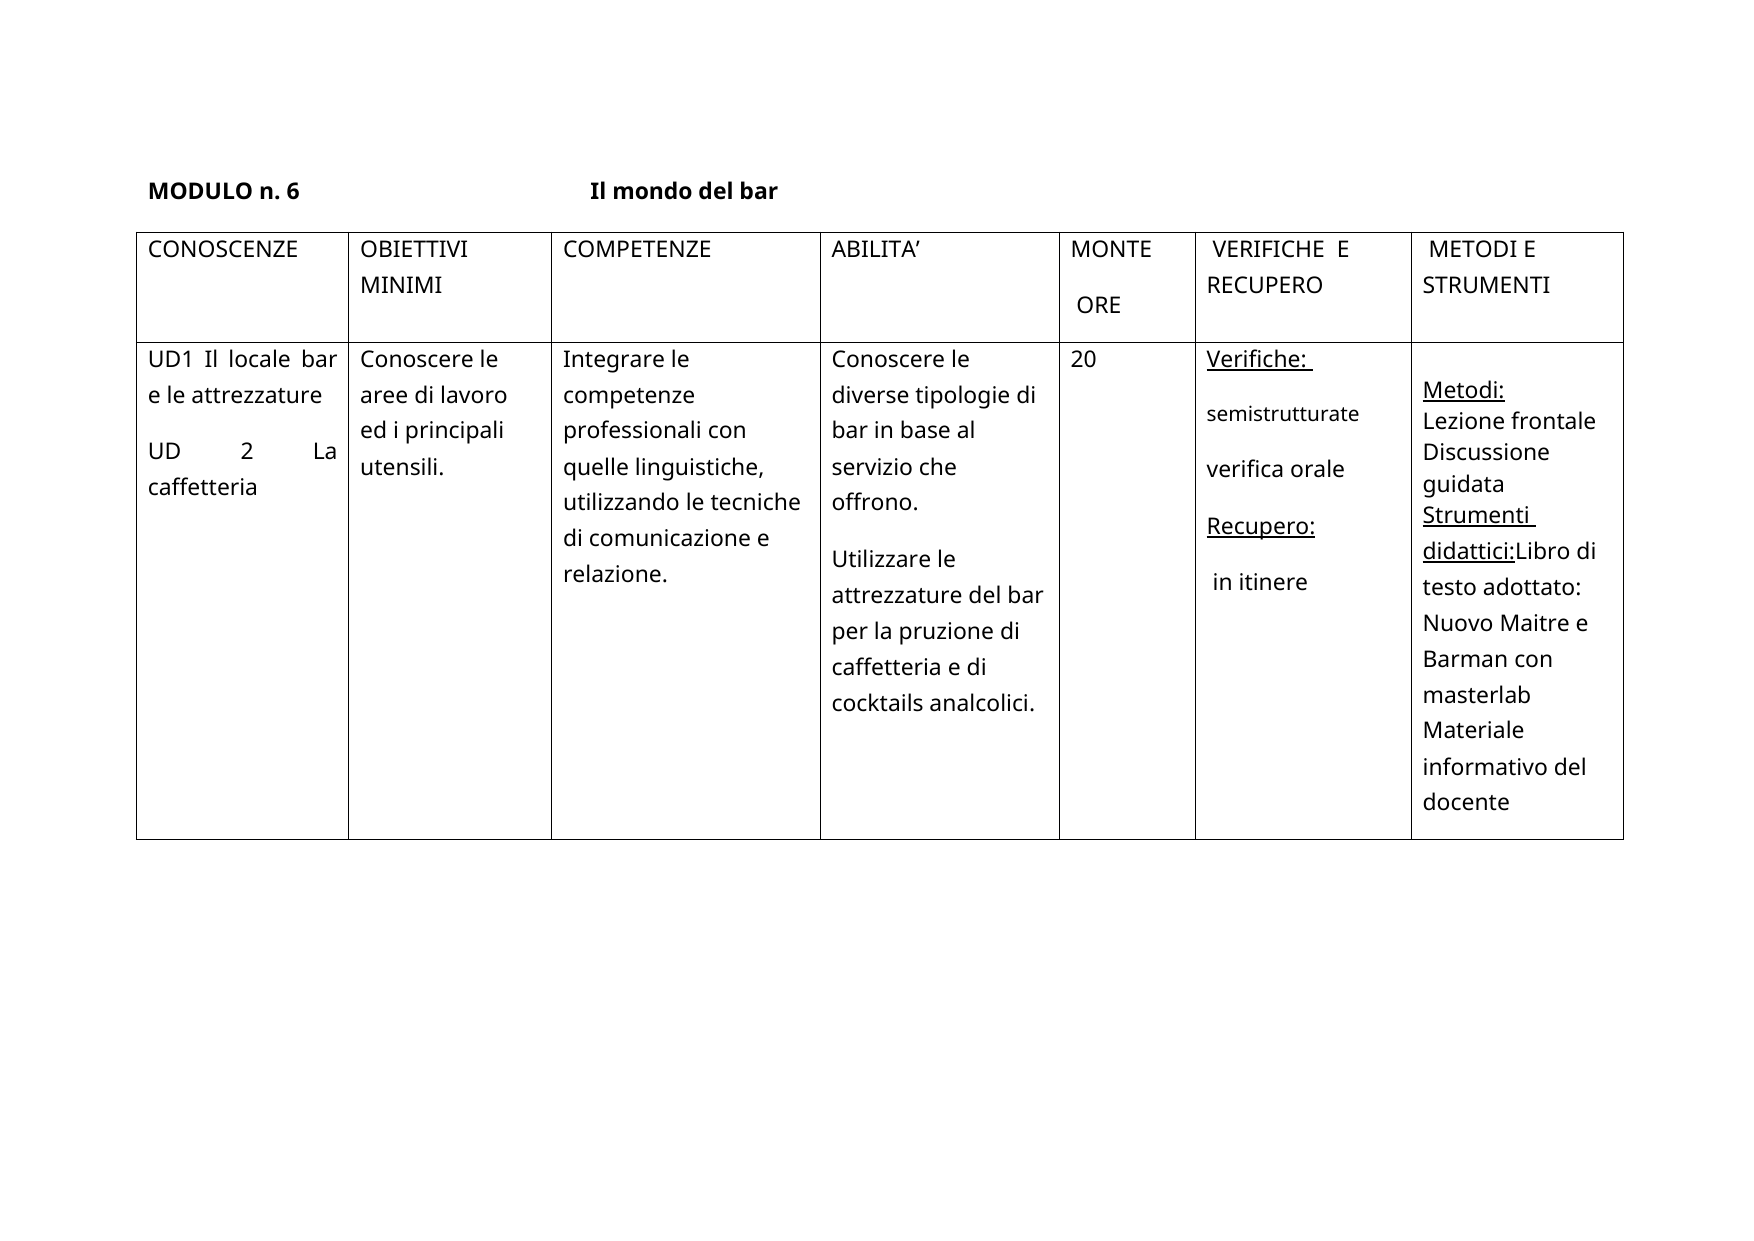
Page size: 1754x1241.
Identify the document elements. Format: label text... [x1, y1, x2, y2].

table_cell Verifiche: semistrutturate verifica orale Recupero: in itinere [1196, 343, 1411, 838]
table_cell Conoscere le aree di lavoro ed i principali utensili. [349, 343, 551, 838]
table_cell Metodi: Lezione frontale Discussione guidata Strumenti didattici:Libro di testo adottato: Nuovo Maitre e Barman con masterlab Materiale informativo del docente [1412, 343, 1623, 838]
table_cell 20 [1060, 343, 1195, 838]
table_cell UD1 Il locale bar e le attrezzature UD 2 La caffetteria [137, 343, 348, 838]
table_header METODI E STRUMENTI [1412, 233, 1623, 342]
table_header VERIFICHE E RECUPERO [1196, 233, 1411, 342]
table_header ABILITA’ [821, 233, 1059, 342]
table_header CONOSCENZE [137, 233, 348, 342]
table_header MONTE ORE [1060, 233, 1195, 342]
table_header OBIETTIVI MINIMI [349, 233, 551, 342]
table_cell Conoscere le diverse tipologie di bar in base al servizio che offrono. Utilizzare le attrezzature del bar per la pruzione di caffetteria e di cocktails analcolici. [821, 343, 1059, 838]
table_cell Integrare le competenze professionali con quelle linguistiche, utilizzando le tecniche di comunicazione e relazione. [552, 343, 820, 838]
text MODULO n. 6 Il mondo del bar [148, 175, 1636, 206]
table_header COMPETENZE [552, 233, 820, 342]
